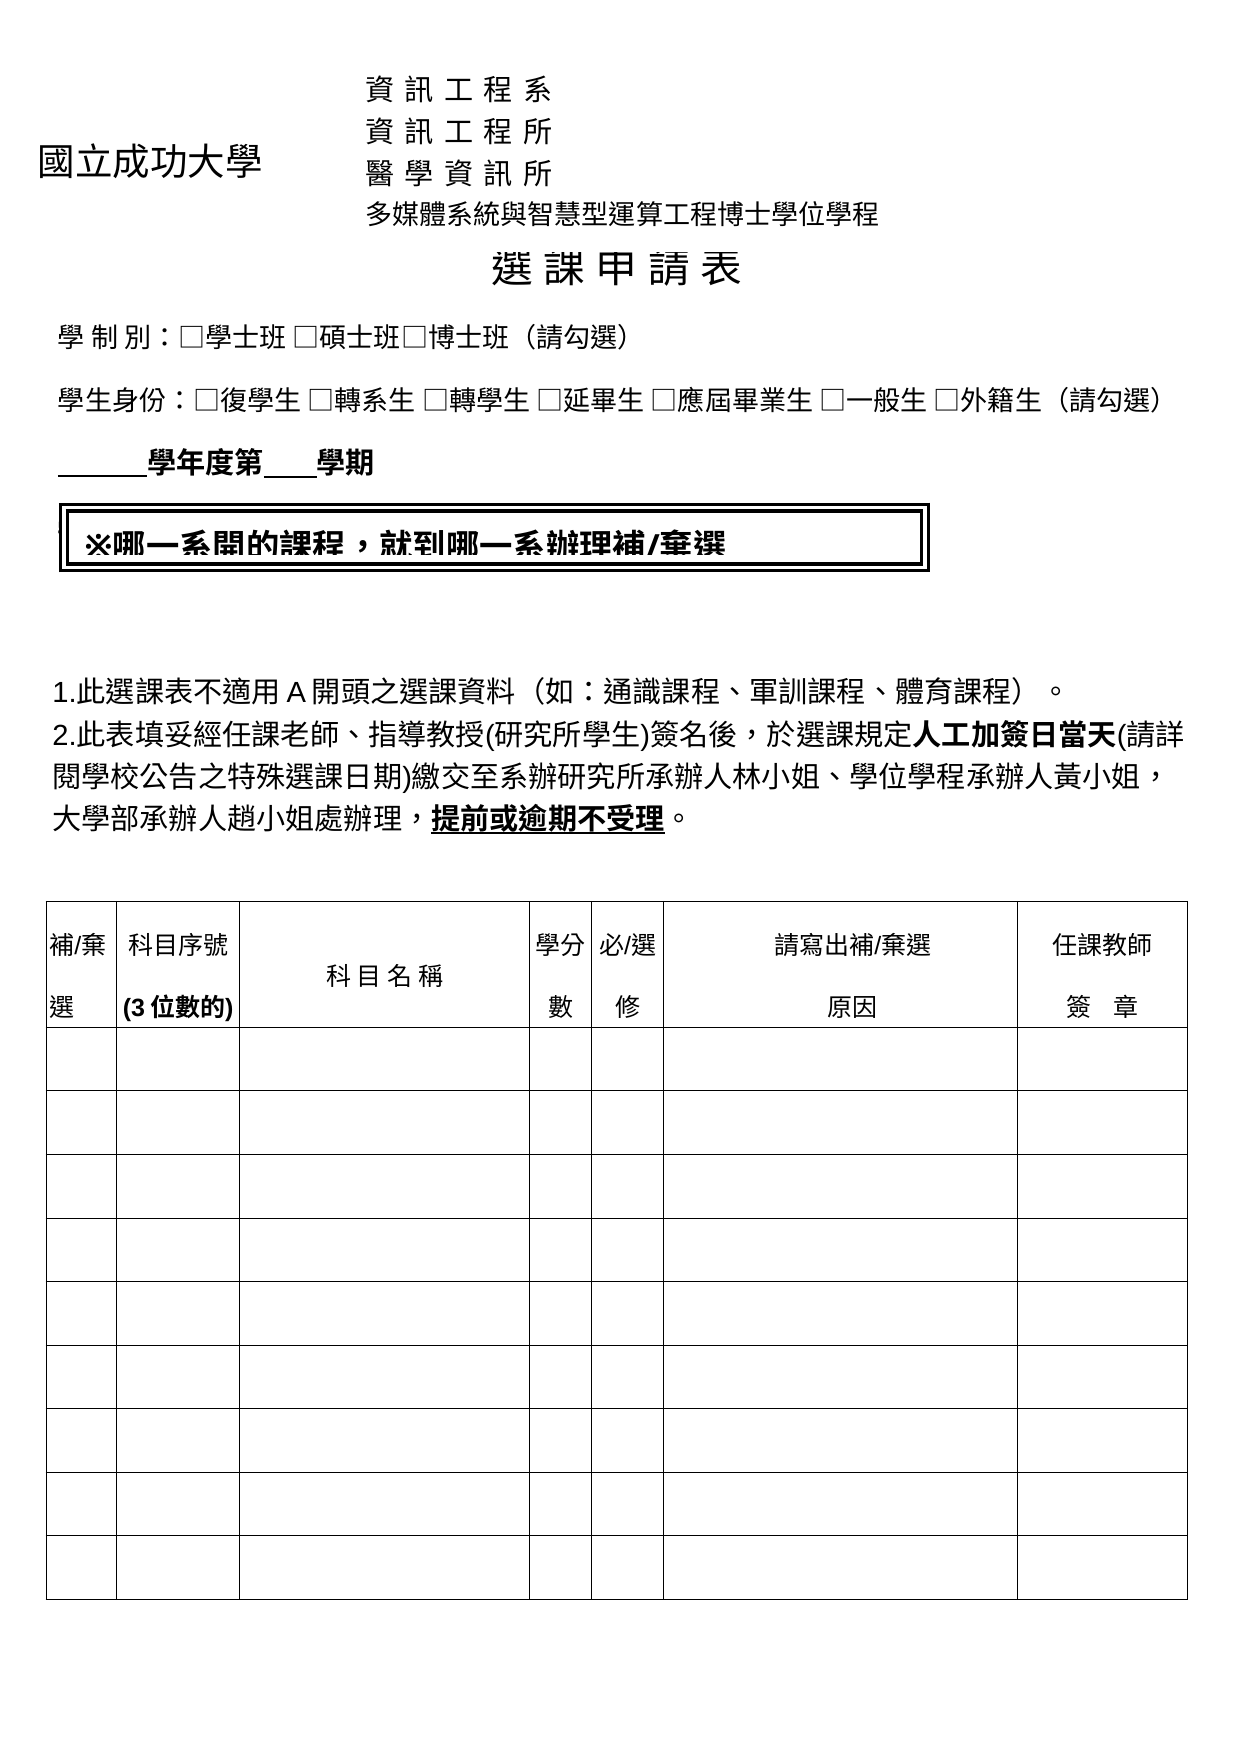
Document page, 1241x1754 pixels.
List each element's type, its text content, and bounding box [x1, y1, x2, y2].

table_cell [117, 1282, 239, 1344]
table_cell [1018, 1219, 1187, 1281]
table_cell [47, 1409, 116, 1472]
table_cell [117, 1473, 239, 1535]
table_header 必/選修 [592, 902, 663, 1027]
text 選課申請表 [37, 234, 1196, 294]
table_cell [240, 1282, 529, 1344]
text 學系（所）： 學 號： 姓名： 手機： [62, 506, 927, 569]
table_cell [1018, 1155, 1187, 1217]
table_cell [240, 1346, 529, 1408]
table_header 請寫出補/棄選 原因 [664, 902, 1017, 1027]
text 國立成功大學 特殊因素 [37, 132, 350, 186]
table_cell [240, 1028, 529, 1090]
table_cell [592, 1473, 663, 1535]
table_cell [240, 1219, 529, 1281]
table_header 任課教師 簽 章 [1018, 902, 1187, 1027]
table_cell [664, 1473, 1017, 1535]
table_cell [664, 1282, 1017, 1344]
table_cell [117, 1219, 239, 1281]
table_cell [530, 1155, 591, 1217]
table_cell [530, 1282, 591, 1344]
table_cell [530, 1346, 591, 1408]
table_cell [1018, 1409, 1187, 1472]
table_cell [117, 1155, 239, 1217]
text 資訊工程系 [365, 66, 954, 108]
table_cell [530, 1091, 591, 1154]
table_cell [117, 1346, 239, 1408]
table_cell [530, 1409, 591, 1472]
text 學年度第 學期 [58, 419, 1199, 482]
text 資訊工程所 [365, 108, 954, 151]
table_cell [117, 1409, 239, 1472]
table_cell [117, 1536, 239, 1599]
table_cell [664, 1219, 1017, 1281]
text 國立成功大學 特殊因素 [969, 132, 1196, 186]
table_cell [592, 1091, 663, 1154]
table_cell [592, 1028, 663, 1090]
text 多媒體系統與智慧型運算工程博士學位學程 [365, 193, 954, 232]
table_cell [240, 1536, 529, 1599]
table_cell [1018, 1473, 1187, 1535]
table_cell [47, 1091, 116, 1154]
table_cell [530, 1536, 591, 1599]
table_cell [1018, 1346, 1187, 1408]
table_cell [240, 1155, 529, 1217]
table_cell [1018, 1282, 1187, 1344]
table_cell [592, 1409, 663, 1472]
table_cell [240, 1473, 529, 1535]
table_cell [117, 1028, 239, 1090]
table_cell [592, 1536, 663, 1599]
text 學 制 別：□學士班 □碩士班□博士班（請勾選） [58, 294, 1199, 357]
table_cell [592, 1282, 663, 1344]
text 學系（所）： 學 號： 姓名： 手機： [58, 482, 1199, 544]
table_cell [47, 1346, 116, 1408]
table_cell [664, 1091, 1017, 1154]
table_cell [47, 1155, 116, 1217]
text 醫學資訊所 [365, 151, 954, 193]
table_cell [47, 1282, 116, 1344]
table_cell [664, 1536, 1017, 1599]
table_cell [117, 1091, 239, 1154]
text 1.此選課表不適用A開頭之選課資料（如：通識課程、軍訓課程、體育課程）。 [52, 669, 1189, 711]
table_cell [530, 1473, 591, 1535]
text 2.此表填妥經任課老師、指導教授(研究所學生)簽名後，於選課規定人工加簽日當天(請詳閱學校公告之特殊選課日期)繳交至系辦研究所承辦人林小姐、學位學程承辦人黃小姐，大學部承辦人趙小姐處辦理，提前或逾期不受理。 [52, 711, 1189, 838]
table_cell [664, 1346, 1017, 1408]
table_cell [240, 1409, 529, 1472]
table_cell [530, 1028, 591, 1090]
table_cell [47, 1219, 116, 1281]
table_cell [592, 1346, 663, 1408]
table_cell [1018, 1536, 1187, 1599]
table_header 補/棄選 [47, 902, 116, 1027]
table_cell [530, 1219, 591, 1281]
text 學生身份：□復學生 □轉系生 □轉學生 □延畢生 □應屆畢業生 □一般生 □外籍生（請勾選） [58, 357, 1199, 419]
table_header 學分數 [530, 902, 591, 1027]
table_cell [664, 1028, 1017, 1090]
table_cell [664, 1409, 1017, 1472]
table_cell [47, 1028, 116, 1090]
table_cell [664, 1155, 1017, 1217]
table_cell [1018, 1028, 1187, 1090]
table_cell [592, 1219, 663, 1281]
table_cell [47, 1536, 116, 1599]
table_cell [47, 1473, 116, 1535]
table_cell [1018, 1091, 1187, 1154]
text ※哪一系開的課程，就到哪一系辦理補/棄選 [84, 520, 905, 555]
table_cell [240, 1091, 529, 1154]
table_header 科目序號 (3位數的) [117, 902, 239, 1027]
table_header 科 目 名 稱 [240, 902, 529, 1027]
table_cell [592, 1155, 663, 1217]
